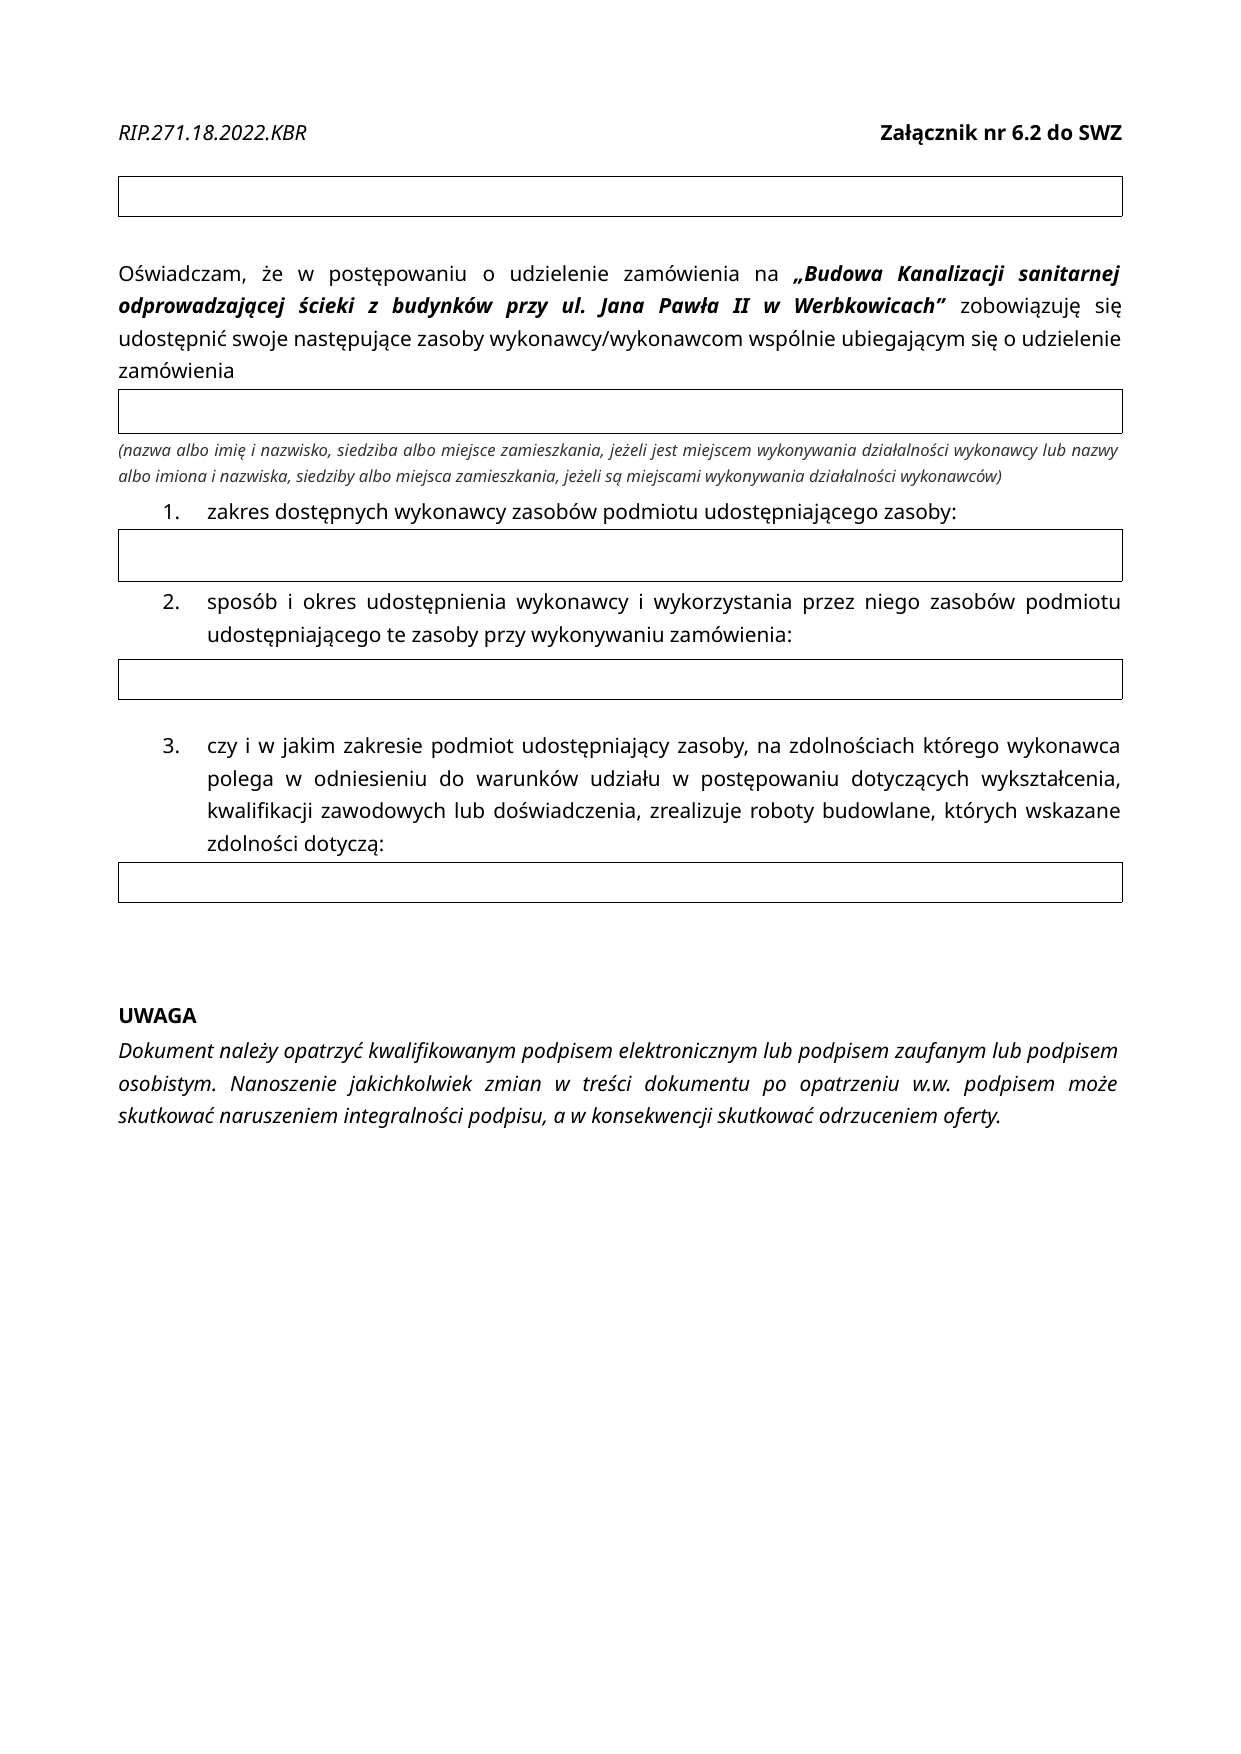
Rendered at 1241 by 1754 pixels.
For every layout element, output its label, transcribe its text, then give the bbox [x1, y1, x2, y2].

text (nazwa albo imię i nazwisko, siedziba albo miejsce zamieszkania, jeżeli jest miejscem wykonywania działalności wykonawcy lub nazwy albo imiona i nazwiska, siedziby albo miejsca zamieszkania, jeżeli są miejscami wykonywania działalności wykonawców) [118, 439, 1122, 487]
list zakres dostępnych wykonawcy zasobów podmiotu udostępniającego zasoby: [162, 497, 1122, 525]
table_header [119, 390, 1122, 433]
table_header [119, 177, 1122, 216]
text UWAGA [118, 1001, 1122, 1029]
text Oświadczam, że w postępowaniu o udzielenie zamówienia na „Budowa Kanalizacji sanitarnej odprowadzającej ścieki z budynków przy ul. Jana Pawła II w Werbkowicach” zobowiązuję się udostępnić swoje następujące zasoby wykonawcy/wykonawcom wspólnie ubiegającym się o udzielenie zamówienia [118, 259, 1122, 385]
table_header [119, 530, 1122, 581]
list czy i w jakim zakresie podmiot udostępniający zasoby, na zdolnościach którego wykonawca polega w odniesieniu do warunków udziału w postępowaniu dotyczących wykształcenia, kwalifikacji zawodowych lub doświadczenia, zrealizuje roboty budowlane, których wskazane zdolności dotyczą: [162, 731, 1122, 857]
table_header [119, 863, 1122, 902]
list sposób i okres udostępnienia wykonawcy i wykorzystania przez niego zasobów podmiotu udostępniającego te zasoby przy wykonywaniu zamówienia: [162, 587, 1122, 648]
text Dokument należy opatrzyć kwalifikowanym podpisem elektronicznym lub podpisem zaufanym lub podpisem osobistym. Nanoszenie jakichkolwiek zmian w treści dokumentu po opatrzeniu w.w. podpisem może skutkować naruszeniem integralności podpisu, a w konsekwencji skutkować odrzuceniem oferty. [118, 1036, 1122, 1130]
table_header [119, 660, 1122, 698]
